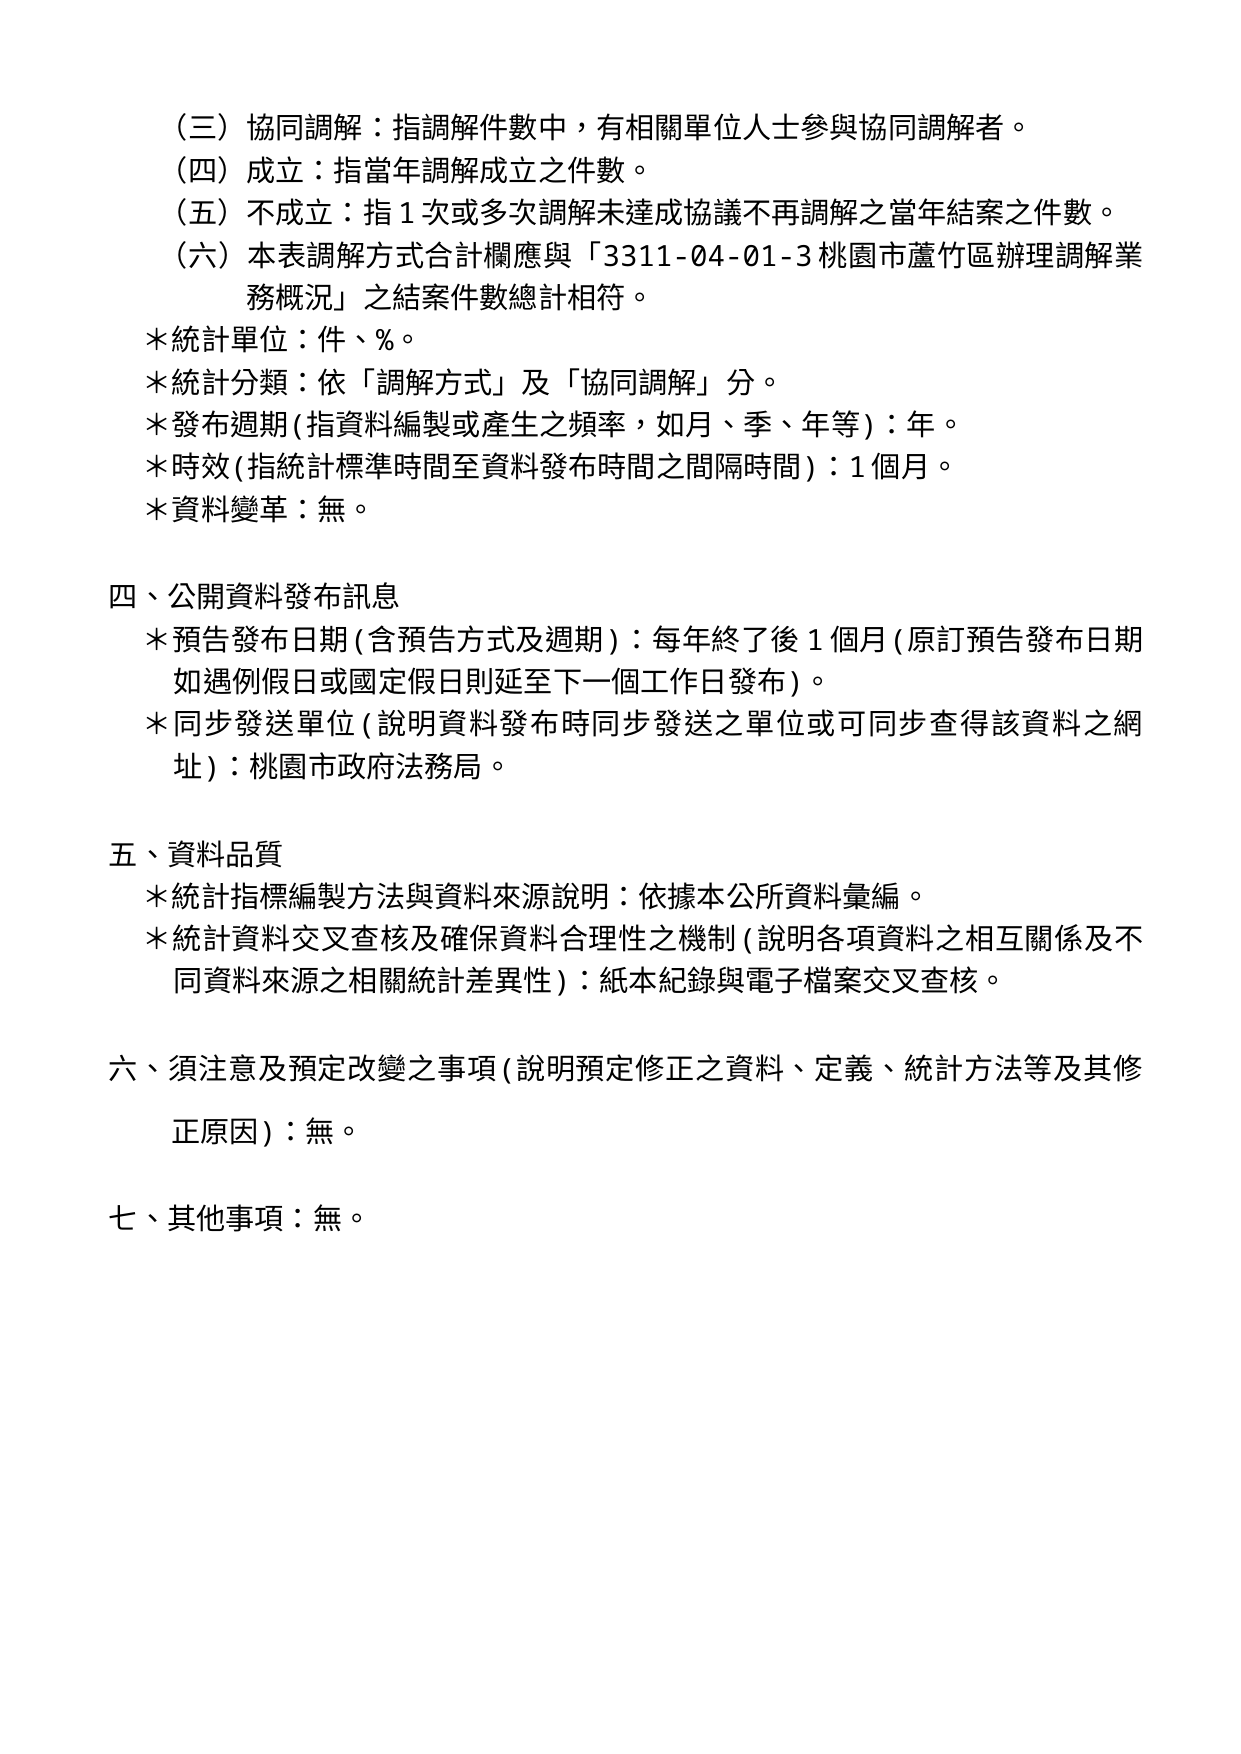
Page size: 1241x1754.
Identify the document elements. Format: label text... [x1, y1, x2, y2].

table_header 統計資料背景說明 資料種類：其他行政統計 資料項目：桃園市蘆竹區辦理調解方式概況 一、發布及編製機關單位 ＊發布機關、單位：桃園市蘆竹區公所會計室 ＊編製單位：桃園市蘆竹區公所民政課 ＊聯絡電話：(03)3520000#360 ＊傳真：(03)3118415 ＊電子信箱：10020383@mail.tycg.gov.tw 二、發布形式 ＊口頭： ( )記者會或說明會 ＊書面： ( )新聞稿 ( )報表 ( )書刊，刊名： ＊電子媒體： ( )線上書刊及資料庫， 網址： ( )磁片 ( )光碟片 (√)其他 Open Document File (odf)、Portable Document Format (pdf) 或Excel檔案。 三、資料範圍、週期及時效 ＊統計地區範圍及對象：凡本區轄內依據鄉鎮市調解條例之執行案件經辦理結案者，均為統計對象。 ＊統計標準時間：以當年1月至12月之事實為準。 ＊統計項目定義： （一）委員集體開會調解：責任區3人以上為主體之調解案件為委員集體開會調解案件。 （二）委員獨任調解：係指責任區1人為主體進行之調解，惟依法須有女性委員或主席參與者，仍以委員獨任調解計算之。 （三）協同調解：指調解件數中，有相關單位人士參與協同調解者。 （四）成立：指當年調解成立之件數。 （五）不成立：指1次或多次調解未達成協議不再調解之當年結案之件數。 （六）本表調解方式合計欄應與「3311-04-01-3桃園市蘆竹區辦理調解業務概況」之結案件數總計相符。 ＊統計單位：件、%。 ＊統計分類：依「調解方式」及「協同調解」分。 ＊發布週期(指資料編製或產生之頻率，如月、季、年等)：年。 ＊時效(指統計標準時間至資料發布時間之間隔時間)：1個月。 ＊資料變革：無。 四、公開資料發布訊息 ＊預告發布日期(含預告方式及週期)：每年終了後1個月(原訂預告發布日期如遇例假日或國定假日則延至下一個工作日發布)。 ＊同步發送單位(說明資料發布時同步發送之單位或可同步查得該資料之網址)：桃園市政府法務局。 五、資料品質 ＊統計指標編製方法與資料來源說明：依據本公所資料彙編。 ＊統計資料交叉查核及確保資料合理性之機制(說明各項資料之相互關係及不同資料來源之相關統計差異性)：紙本紀錄與電子檔案交叉查核。 六、須注意及預定改變之事項(說明預定修正之資料、定義、統計方法等及其修正原因)：無。 七、其他事項：無。 [98, 105, 1155, 1238]
